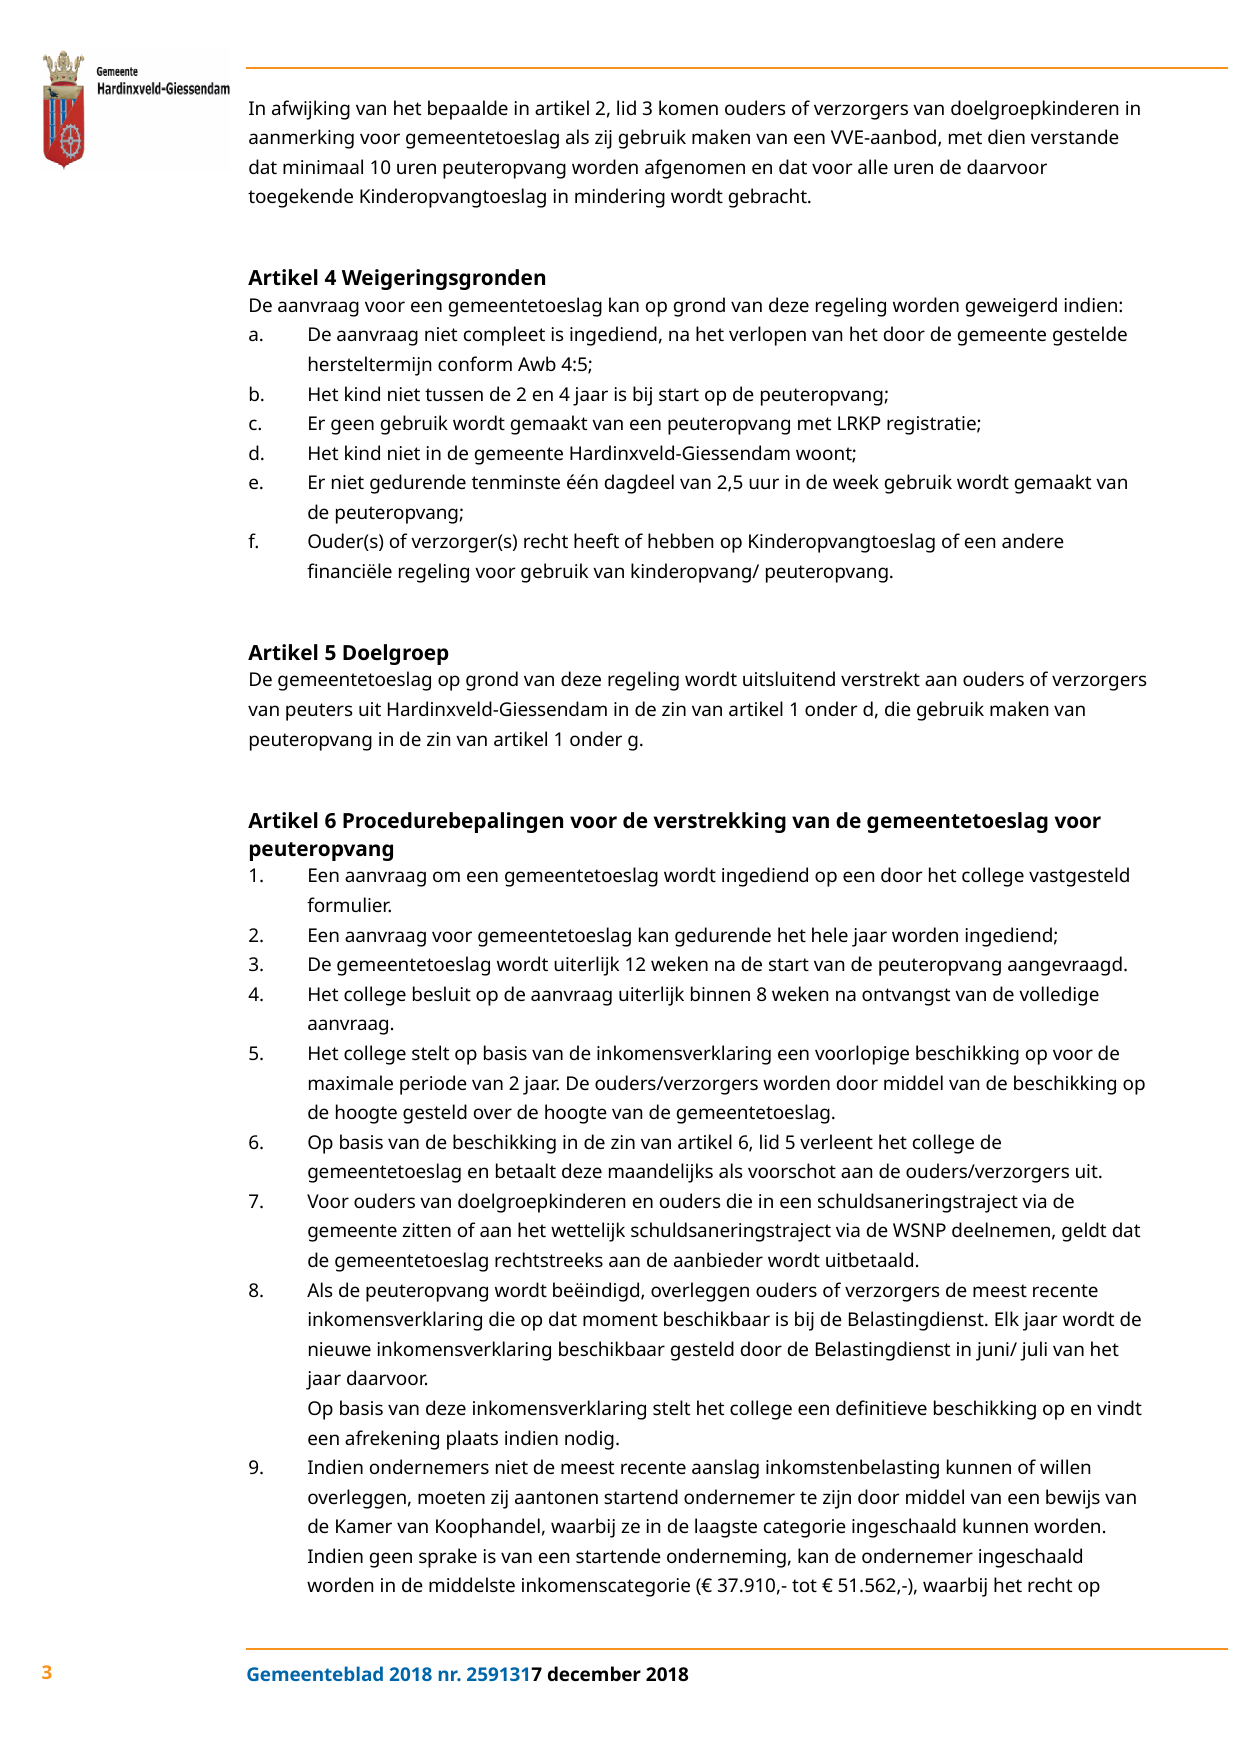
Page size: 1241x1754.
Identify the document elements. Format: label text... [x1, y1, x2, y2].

list Er niet gedurende tenminste één dagdeel van 2,5 uur in de week gebruik wordt gemaakt van de peuteropvang; [248, 469, 1152, 525]
list Er geen gebruik wordt gemaakt van een peuteropvang met LRKP registratie; [248, 410, 1152, 436]
text Artikel 6 Procedurebepalingen voor de verstrekking van de gemeentetoeslag voor peuteropvang [248, 806, 1152, 863]
list Voor ouders van doelgroepkinderen en ouders die in een schuldsaneringstraject via de gemeente zitten of aan het wettelijk schuldsaneringstraject via de WSNP deelnemen, geldt dat de gemeentetoeslag rechtstreeks aan de aanbieder wordt uitbetaald. [248, 1188, 1152, 1273]
list Op basis van deze inkomensverklaring stelt het college een definitieve beschikking op en vindt een afrekening plaats indien nodig. [248, 1395, 1152, 1451]
text In afwijking van het bepaalde in artikel 2, lid 3 komen ouders of verzorgers van doelgroepkinderen in aanmerking voor gemeentetoeslag als zij gebruik maken van een VVE-aanbod, met dien verstande dat minimaal 10 uren peuteropvang worden afgenomen en dat voor alle uren de daarvoor toegekende Kinderopvangtoeslag in mindering wordt gebracht. [248, 95, 1152, 209]
list De aanvraag niet compleet is ingediend, na het verlopen van het door de gemeente gestelde hersteltermijn conform Awb 4:5; [248, 322, 1152, 377]
list Het college stelt op basis van de inkomensverklaring een voorlopige beschikking op voor de maximale periode van 2 jaar. De ouders/verzorgers worden door middel van de beschikking op de hoogte gesteld over de hoogte van de gemeentetoeslag. [248, 1040, 1152, 1125]
list Het kind niet in de gemeente Hardinxveld-Giessendam woont; [248, 440, 1152, 466]
list Het college besluit op de aanvraag uiterlijk binnen 8 weken na ontvangst van de volledige aanvraag. [248, 981, 1152, 1036]
list Een aanvraag voor gemeentetoeslag kan gedurende het hele jaar worden ingediend; [248, 922, 1152, 948]
list Ouder(s) of verzorger(s) recht heeft of hebben op Kinderopvangtoeslag of een andere financiële regeling voor gebruik van kinderopvang/ peuteropvang. [248, 529, 1152, 584]
picture [41, 47, 231, 172]
list De gemeentetoeslag wordt uiterlijk 12 weken na de start van de peuteropvang aangevraagd. [248, 951, 1152, 977]
list Het kind niet tussen de 2 en 4 jaar is bij start op de peuteropvang; [248, 381, 1152, 406]
text Artikel 4 Weigeringsgronden [248, 263, 1152, 292]
text De gemeentetoeslag op grond van deze regeling wordt uitsluitend verstrekt aan ouders of verzorgers van peuters uit Hardinxveld-Giessendam in de zin van artikel 1 onder d, die gebruik maken van peuteropvang in de zin van artikel 1 onder g. [248, 667, 1152, 752]
list Een aanvraag om een gemeentetoeslag wordt ingediend op een door het college vastgesteld formulier. [248, 863, 1152, 918]
text De aanvraag voor een gemeentetoeslag kan op grond van deze regeling worden geweigerd indien: [248, 292, 1152, 318]
list Indien ondernemers niet de meest recente aanslag inkomstenbelasting kunnen of willen overleggen, moeten zij aantonen startend ondernemer te zijn door middel van een bewijs van de Kamer van Koophandel, waarbij ze in de laagste categorie ingeschaald kunnen worden. Indien geen sprake is van een startende onderneming, kan de ondernemer ingeschaald worden in de middelste inkomenscategorie (€ 37.910,- tot € 51.562,-), waarbij het recht op [248, 1454, 1152, 1598]
list Als de peuteropvang wordt beëindigd, overleggen ouders of verzorgers de meest recente inkomensverklaring die op dat moment beschikbaar is bij de Belastingdienst. Elk jaar wordt de nieuwe inkomensverklaring beschikbaar gesteld door de Belastingdienst in juni/ juli van het jaar daarvoor. [248, 1277, 1152, 1391]
list Op basis van de beschikking in de zin van artikel 6, lid 5 verleent het college de gemeentetoeslag en betaalt deze maandelijks als voorschot aan de ouders/verzorgers uit. [248, 1129, 1152, 1184]
text Artikel 5 Doelgroep [248, 638, 1152, 667]
